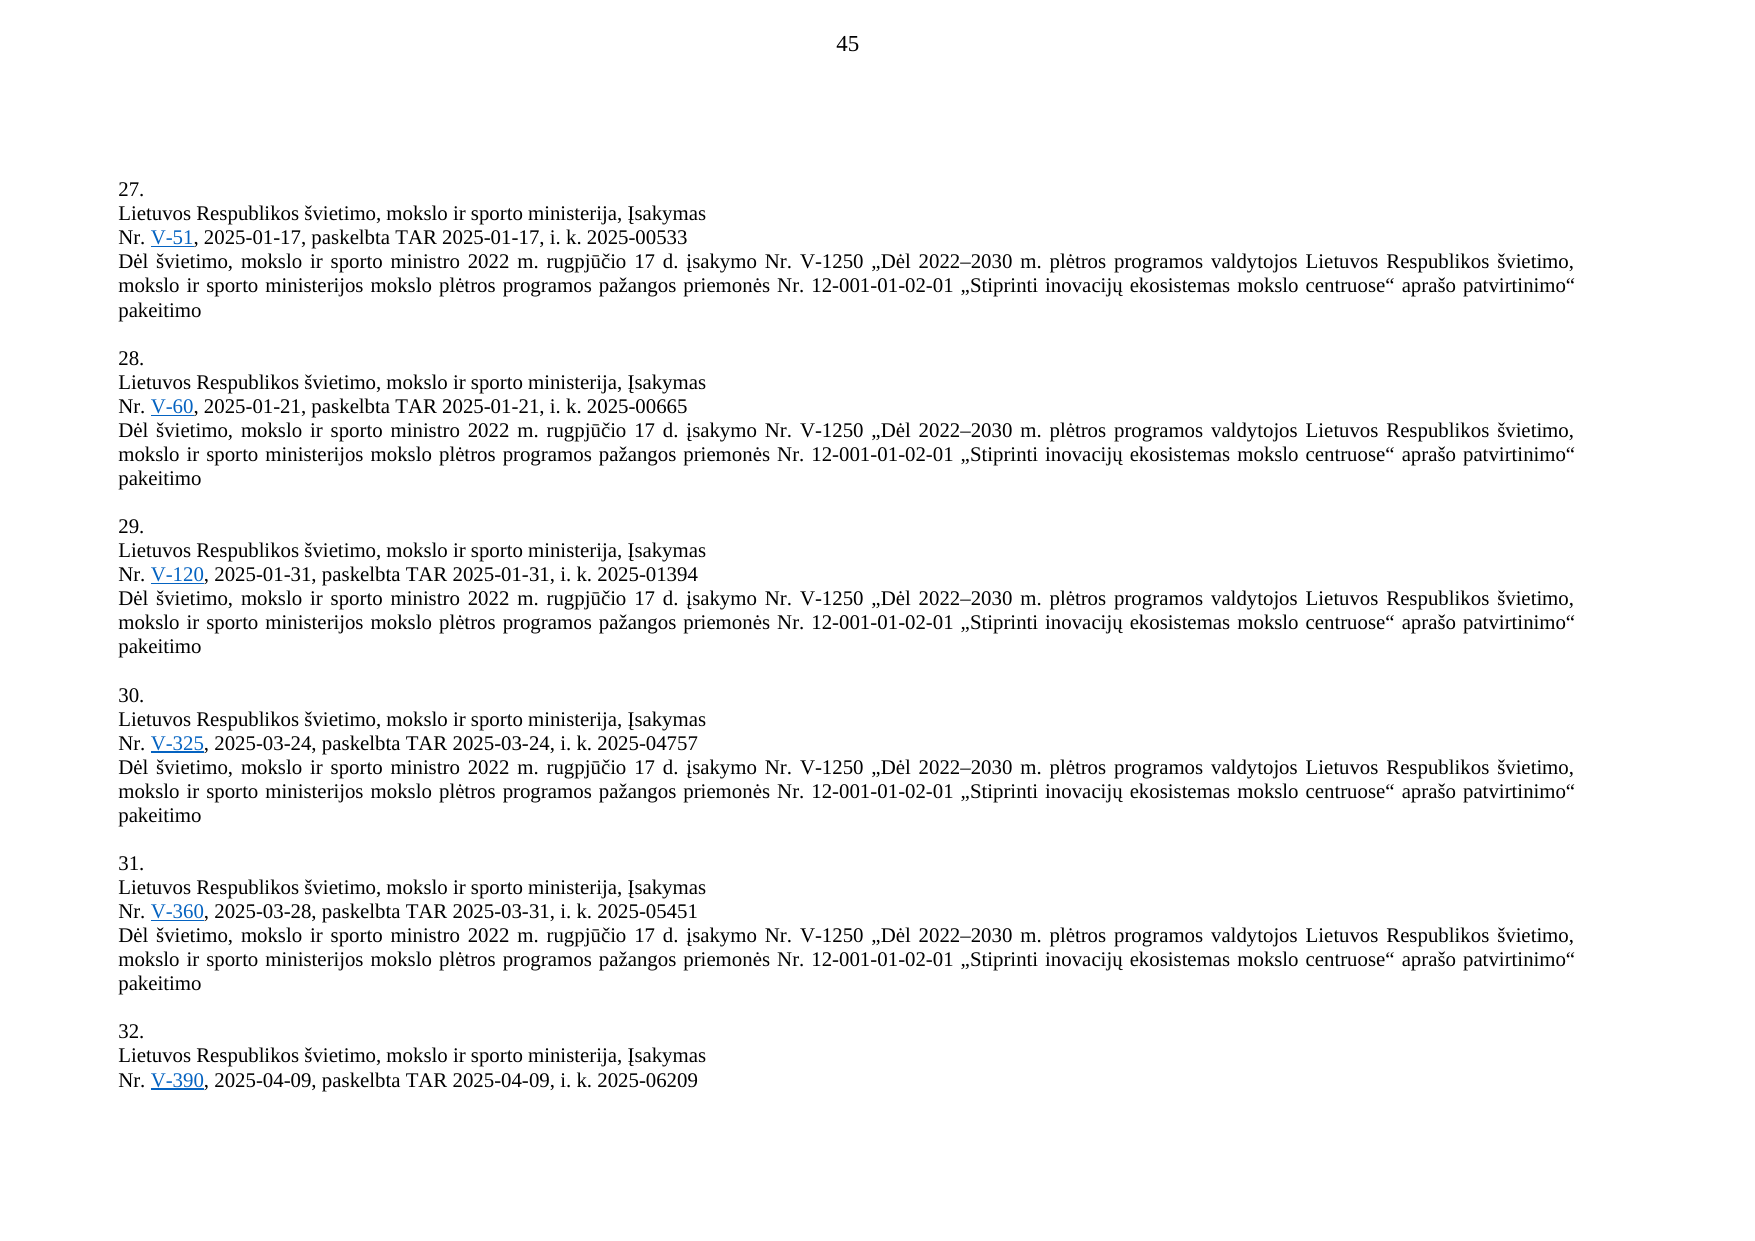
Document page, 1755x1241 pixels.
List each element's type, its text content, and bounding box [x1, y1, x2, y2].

text 27. [118, 177, 1577, 201]
text Nr. V-51, 2025-01-17, paskelbta TAR 2025-01-17, i. k. 2025-00533 [118, 225, 1577, 249]
text Nr. V-390, 2025-04-09, paskelbta TAR 2025-04-09, i. k. 2025-06209 [118, 1067, 1577, 1092]
text Lietuvos Respublikos švietimo, mokslo ir sporto ministerija, Įsakymas [118, 707, 1577, 731]
text Lietuvos Respublikos švietimo, mokslo ir sporto ministerija, Įsakymas [118, 370, 1577, 394]
text Lietuvos Respublikos švietimo, mokslo ir sporto ministerija, Įsakymas [118, 875, 1577, 899]
text Lietuvos Respublikos švietimo, mokslo ir sporto ministerija, Įsakymas [118, 201, 1577, 225]
text 32. [118, 1019, 1577, 1043]
text 28. [118, 346, 1577, 370]
text Lietuvos Respublikos švietimo, mokslo ir sporto ministerija, Įsakymas [118, 538, 1577, 562]
text 31. [118, 851, 1577, 875]
text Dėl švietimo, mokslo ir sporto ministro 2022 m. rugpjūčio 17 d. įsakymo Nr. V-1250 „Dėl 2022–2030 m. plėtros programos valdytojos Lietuvos Respublikos švietimo, mokslo ir sporto ministerijos mokslo plėtros programos pažangos priemonės Nr. 12-001-01-02-01 „Stiprinti inovacijų ekosistemas mokslo centruose“ aprašo patvirtinimo“ pakeitimo [118, 755, 1577, 827]
text 30. [118, 682, 1577, 707]
text Nr. V-120, 2025-01-31, paskelbta TAR 2025-01-31, i. k. 2025-01394 [118, 562, 1577, 586]
text Nr. V-60, 2025-01-21, paskelbta TAR 2025-01-21, i. k. 2025-00665 [118, 394, 1577, 418]
text Nr. V-325, 2025-03-24, paskelbta TAR 2025-03-24, i. k. 2025-04757 [118, 731, 1577, 755]
text Nr. V-360, 2025-03-28, paskelbta TAR 2025-03-31, i. k. 2025-05451 [118, 899, 1577, 923]
text Dėl švietimo, mokslo ir sporto ministro 2022 m. rugpjūčio 17 d. įsakymo Nr. V-1250 „Dėl 2022–2030 m. plėtros programos valdytojos Lietuvos Respublikos švietimo, mokslo ir sporto ministerijos mokslo plėtros programos pažangos priemonės Nr. 12-001-01-02-01 „Stiprinti inovacijų ekosistemas mokslo centruose“ aprašo patvirtinimo“ pakeitimo [118, 923, 1577, 995]
text Dėl švietimo, mokslo ir sporto ministro 2022 m. rugpjūčio 17 d. įsakymo Nr. V-1250 „Dėl 2022–2030 m. plėtros programos valdytojos Lietuvos Respublikos švietimo, mokslo ir sporto ministerijos mokslo plėtros programos pažangos priemonės Nr. 12-001-01-02-01 „Stiprinti inovacijų ekosistemas mokslo centruose“ aprašo patvirtinimo“ pakeitimo [118, 249, 1577, 322]
text 29. [118, 514, 1577, 538]
text Dėl švietimo, mokslo ir sporto ministro 2022 m. rugpjūčio 17 d. įsakymo Nr. V-1250 „Dėl 2022–2030 m. plėtros programos valdytojos Lietuvos Respublikos švietimo, mokslo ir sporto ministerijos mokslo plėtros programos pažangos priemonės Nr. 12-001-01-02-01 „Stiprinti inovacijų ekosistemas mokslo centruose“ aprašo patvirtinimo“ pakeitimo [118, 586, 1577, 658]
text Dėl švietimo, mokslo ir sporto ministro 2022 m. rugpjūčio 17 d. įsakymo Nr. V-1250 „Dėl 2022–2030 m. plėtros programos valdytojos Lietuvos Respublikos švietimo, mokslo ir sporto ministerijos mokslo plėtros programos pažangos priemonės Nr. 12-001-01-02-01 „Stiprinti inovacijų ekosistemas mokslo centruose“ aprašo patvirtinimo“ pakeitimo [118, 418, 1577, 490]
text Lietuvos Respublikos švietimo, mokslo ir sporto ministerija, Įsakymas [118, 1043, 1577, 1067]
